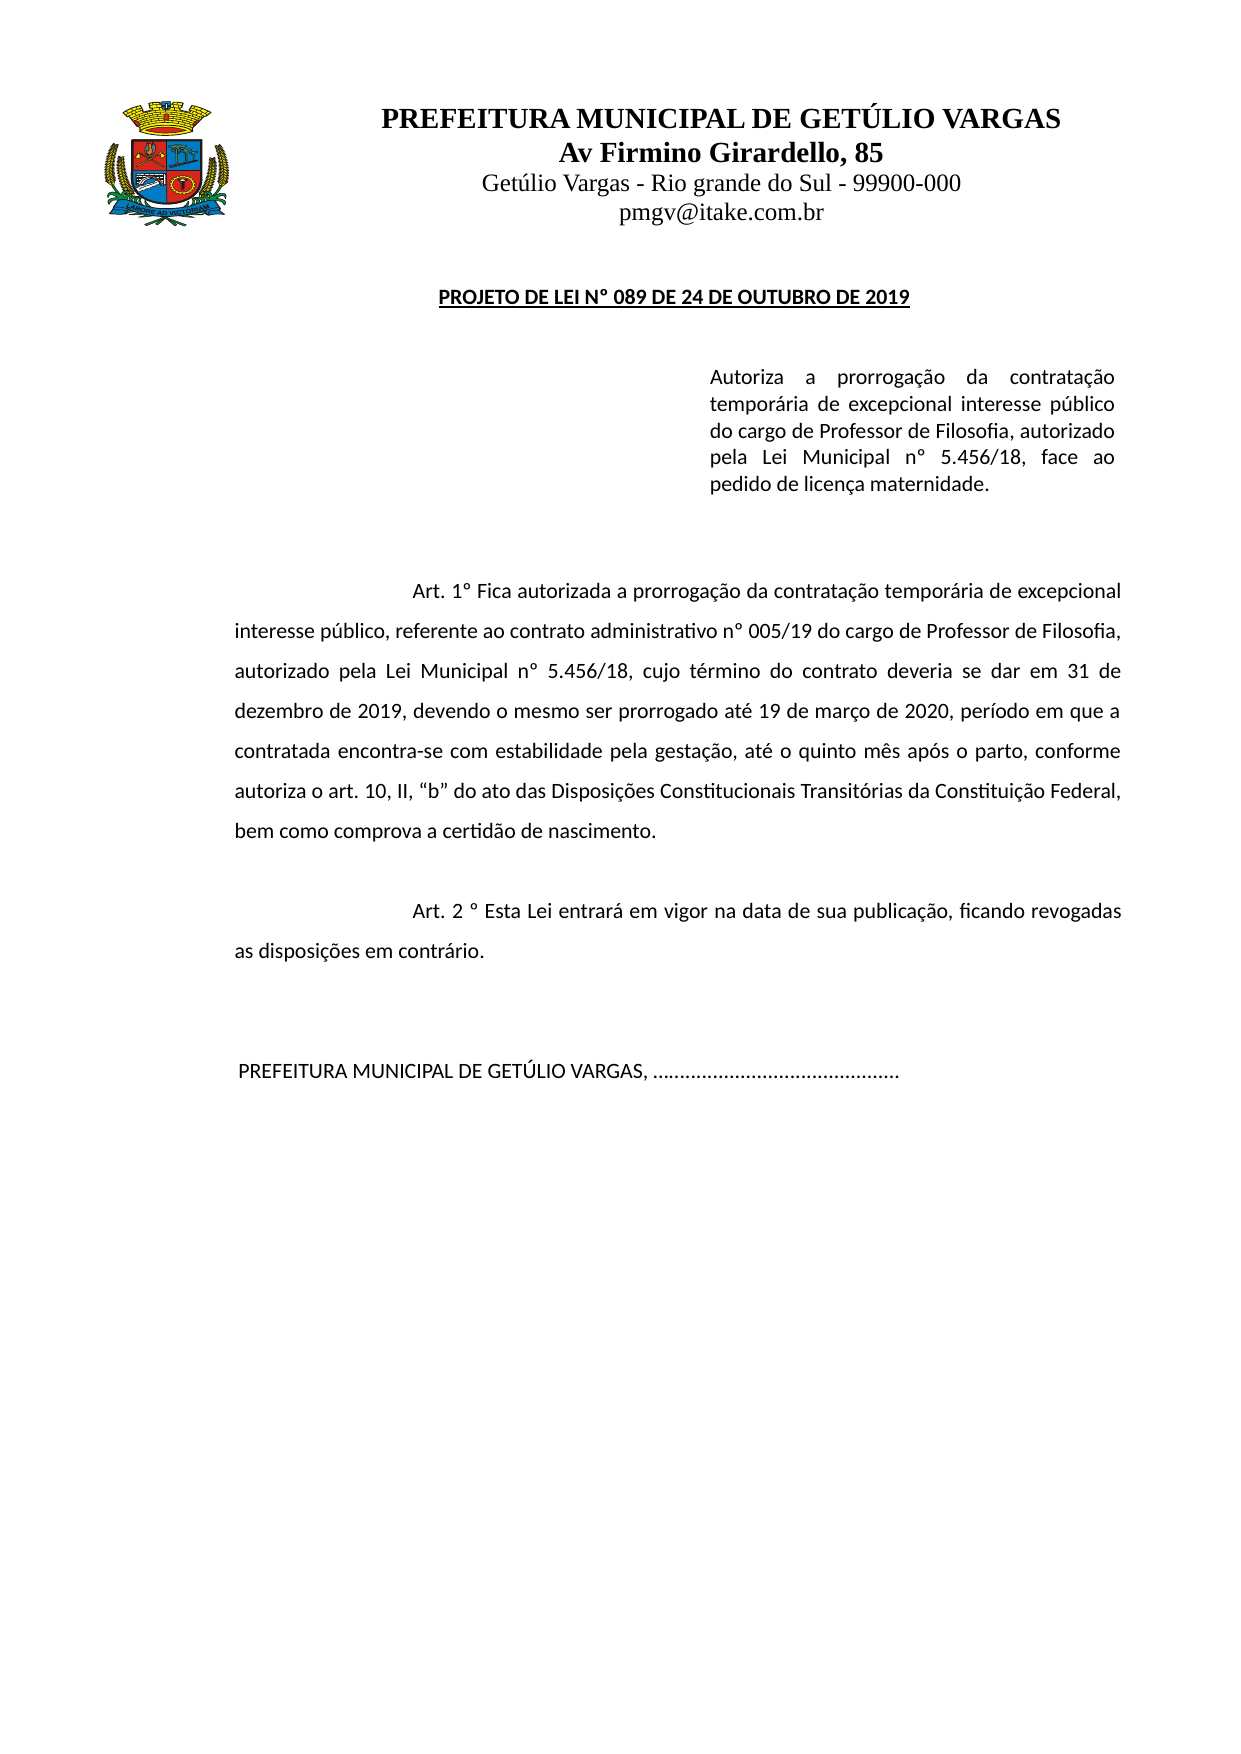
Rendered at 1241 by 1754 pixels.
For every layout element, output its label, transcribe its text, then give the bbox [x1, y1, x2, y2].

text PROJETO DE LEI Nº 089 DE 24 DE OUTUBRO DE 2019 [233, 283, 1115, 310]
text Art. 2 º Esta Lei entrará em vigor na data de sua publicação, ficando revogadas as disposições em contrário. [234, 897, 1122, 963]
text PREFEITURA MUNICIPAL DE GETÚLIO VARGAS, ….......................................... [238, 1030, 1115, 1083]
text Art. 1º Fica autorizada a prorrogação da contratação temporária de excepcional interesse público, referente ao contrato administrativo nº 005/19 do cargo de Professor de Filosofia, autorizado pela Lei Municipal nº 5.456/18, cujo término do contrato deveria se dar em 31 de dezembro de 2019, devendo o mesmo ser prorrogado até 19 de março de 2020, período em que a contratada encontra-se com estabilidade pela gestação, até o quinto mês após o parto, conforme autoriza o art. 10, II, “b” do ato das Disposições Constitucionais Transitórias da Constituição Federal, bem como comprova a certidão de nascimento. [234, 577, 1122, 843]
text Autoriza a prorrogação da contratação temporária de excepcional interesse público do cargo de Professor de Filosofia, autorizado pela Lei Municipal nº 5.456/18, face ao pedido de licença maternidade. [709, 363, 1115, 497]
